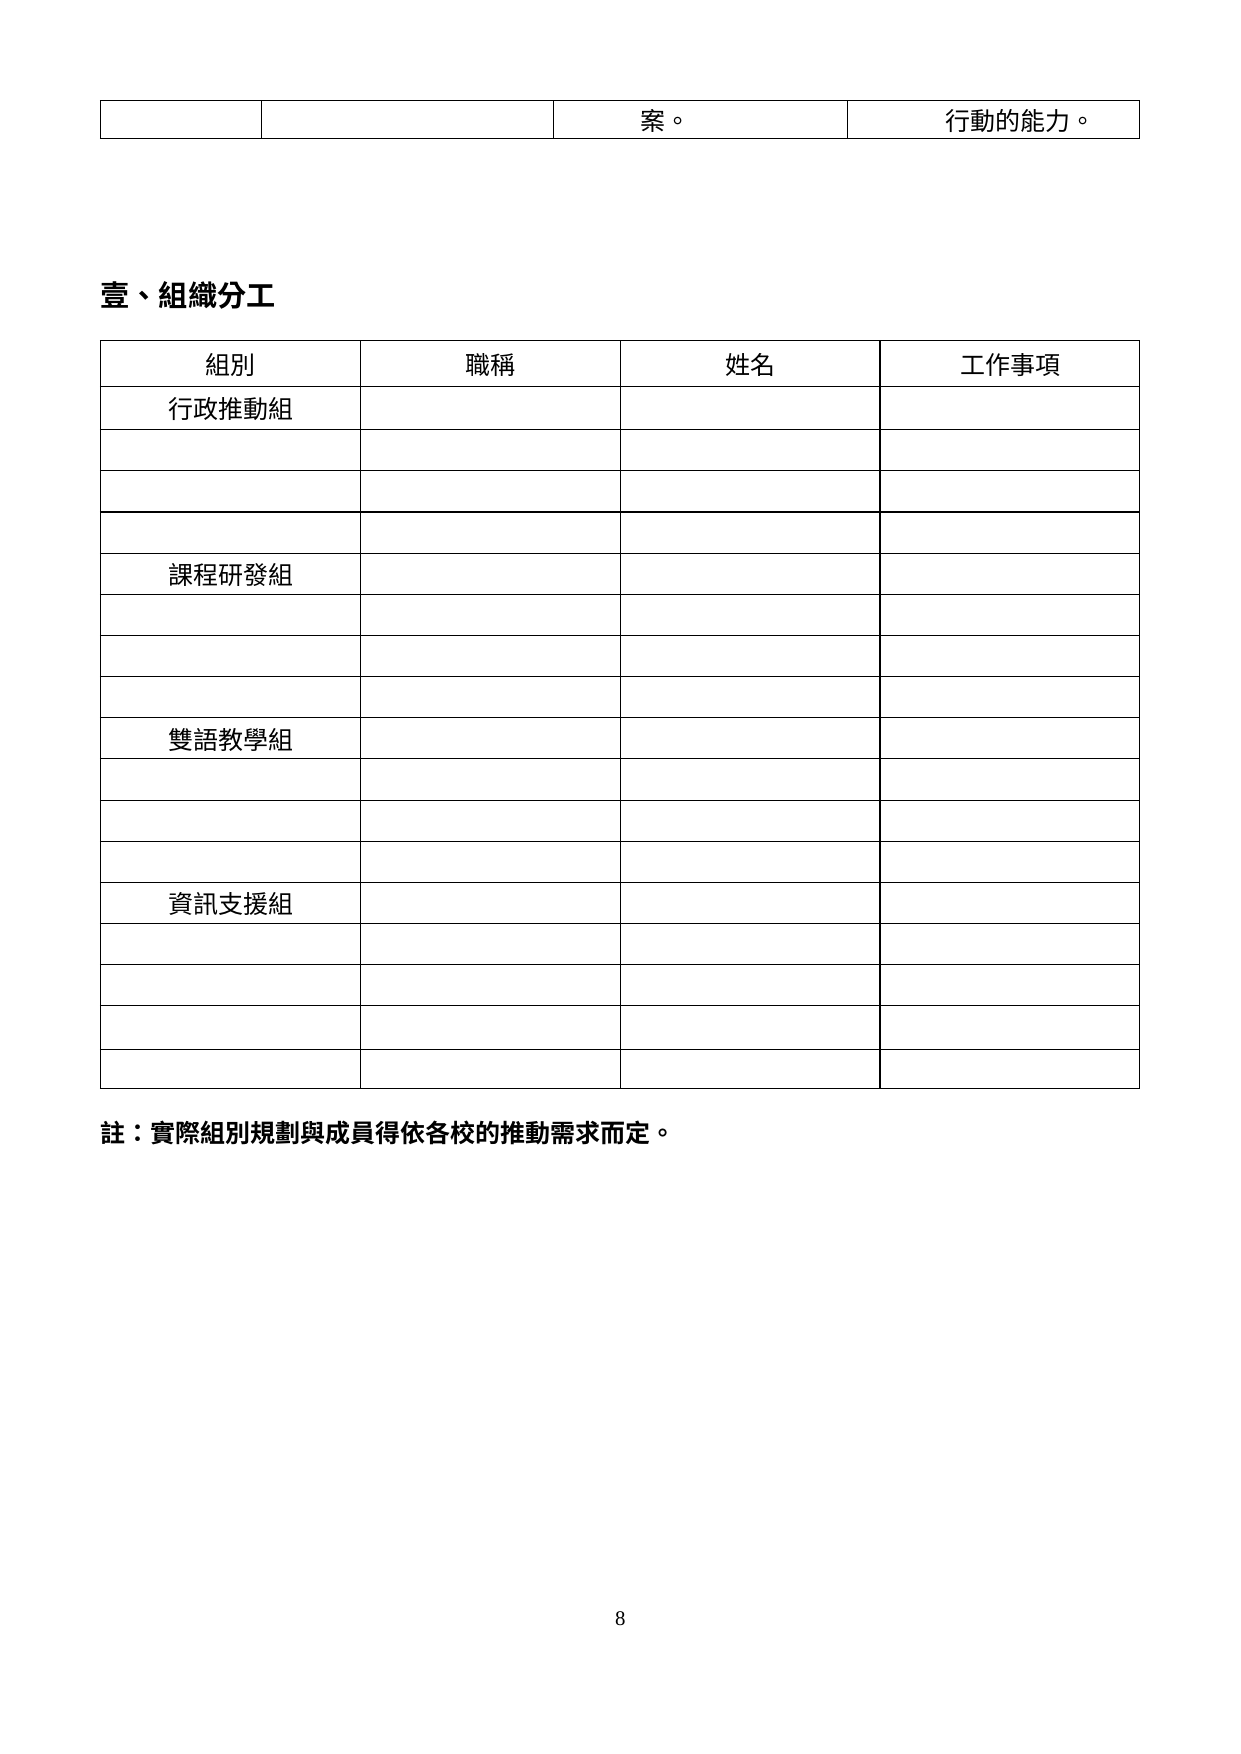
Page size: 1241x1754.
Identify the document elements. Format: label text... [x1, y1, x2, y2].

table_cell [101, 1050, 360, 1087]
table_cell [621, 924, 879, 964]
table_cell [101, 101, 261, 138]
table_cell [361, 471, 620, 511]
table_cell [881, 513, 1139, 553]
table_cell [361, 513, 620, 553]
text 註：實際組別規劃與成員得依各校的推動需求而定。 [100, 1113, 1140, 1150]
table_cell 行動的能力。 [848, 101, 1139, 138]
table_header 姓名 [621, 341, 879, 386]
table_cell [101, 965, 360, 1005]
table_cell [881, 636, 1139, 676]
table_cell [621, 513, 879, 553]
table_cell [621, 759, 879, 799]
table_cell [621, 842, 879, 882]
table_cell [621, 677, 879, 717]
table_cell [361, 883, 620, 923]
list 組織分工 [100, 273, 1140, 315]
table_cell [881, 801, 1139, 841]
table_cell [621, 471, 879, 511]
table_header 工作事項 [881, 341, 1139, 386]
table_cell 案。 [554, 101, 847, 138]
table_cell [881, 842, 1139, 882]
table_cell [621, 554, 879, 594]
table_cell [361, 1006, 620, 1049]
table_cell [621, 1050, 879, 1087]
table_cell [361, 1050, 620, 1087]
table_cell [361, 636, 620, 676]
table_cell [361, 759, 620, 799]
table_cell [621, 883, 879, 923]
table_cell [881, 883, 1139, 923]
table_cell 資訊支援組 [101, 883, 360, 923]
table_cell [361, 554, 620, 594]
table_cell [101, 636, 360, 676]
table_cell [621, 801, 879, 841]
table_cell [361, 387, 620, 429]
table_cell [621, 1006, 879, 1049]
table_cell [361, 965, 620, 1005]
table_header 組別 [101, 341, 360, 386]
table_cell [361, 677, 620, 717]
table_cell [101, 677, 360, 717]
table_cell [361, 842, 620, 882]
table_cell [621, 718, 879, 758]
table_cell [881, 471, 1139, 511]
table_cell [881, 554, 1139, 594]
table_cell [101, 595, 360, 635]
table_cell [101, 842, 360, 882]
table_header 職稱 [361, 341, 620, 386]
table_cell [621, 595, 879, 635]
table_cell [881, 718, 1139, 758]
table_cell [361, 595, 620, 635]
table_cell 行政推動組 [101, 387, 360, 429]
table_cell [881, 430, 1139, 470]
table_cell [881, 1006, 1139, 1049]
table_cell [621, 430, 879, 470]
table_cell 課程研發組 [101, 554, 360, 594]
table_cell [361, 718, 620, 758]
table_cell [621, 387, 879, 429]
table_cell [262, 101, 553, 138]
table_cell [621, 636, 879, 676]
table_cell [361, 801, 620, 841]
table_cell [361, 430, 620, 470]
table_cell [621, 965, 879, 1005]
table_cell [881, 677, 1139, 717]
table_cell [101, 1006, 360, 1049]
table_cell [101, 471, 360, 511]
table_cell [101, 924, 360, 964]
table_cell [881, 387, 1139, 429]
table_cell [881, 924, 1139, 964]
table_cell [101, 759, 360, 799]
table_cell [881, 759, 1139, 799]
table_cell [881, 1050, 1139, 1087]
table_cell [101, 513, 360, 553]
table_cell [881, 965, 1139, 1005]
table_cell [881, 595, 1139, 635]
table_cell [101, 801, 360, 841]
table_cell [361, 924, 620, 964]
table_cell 雙語教學組 [101, 718, 360, 758]
table_cell [101, 430, 360, 470]
